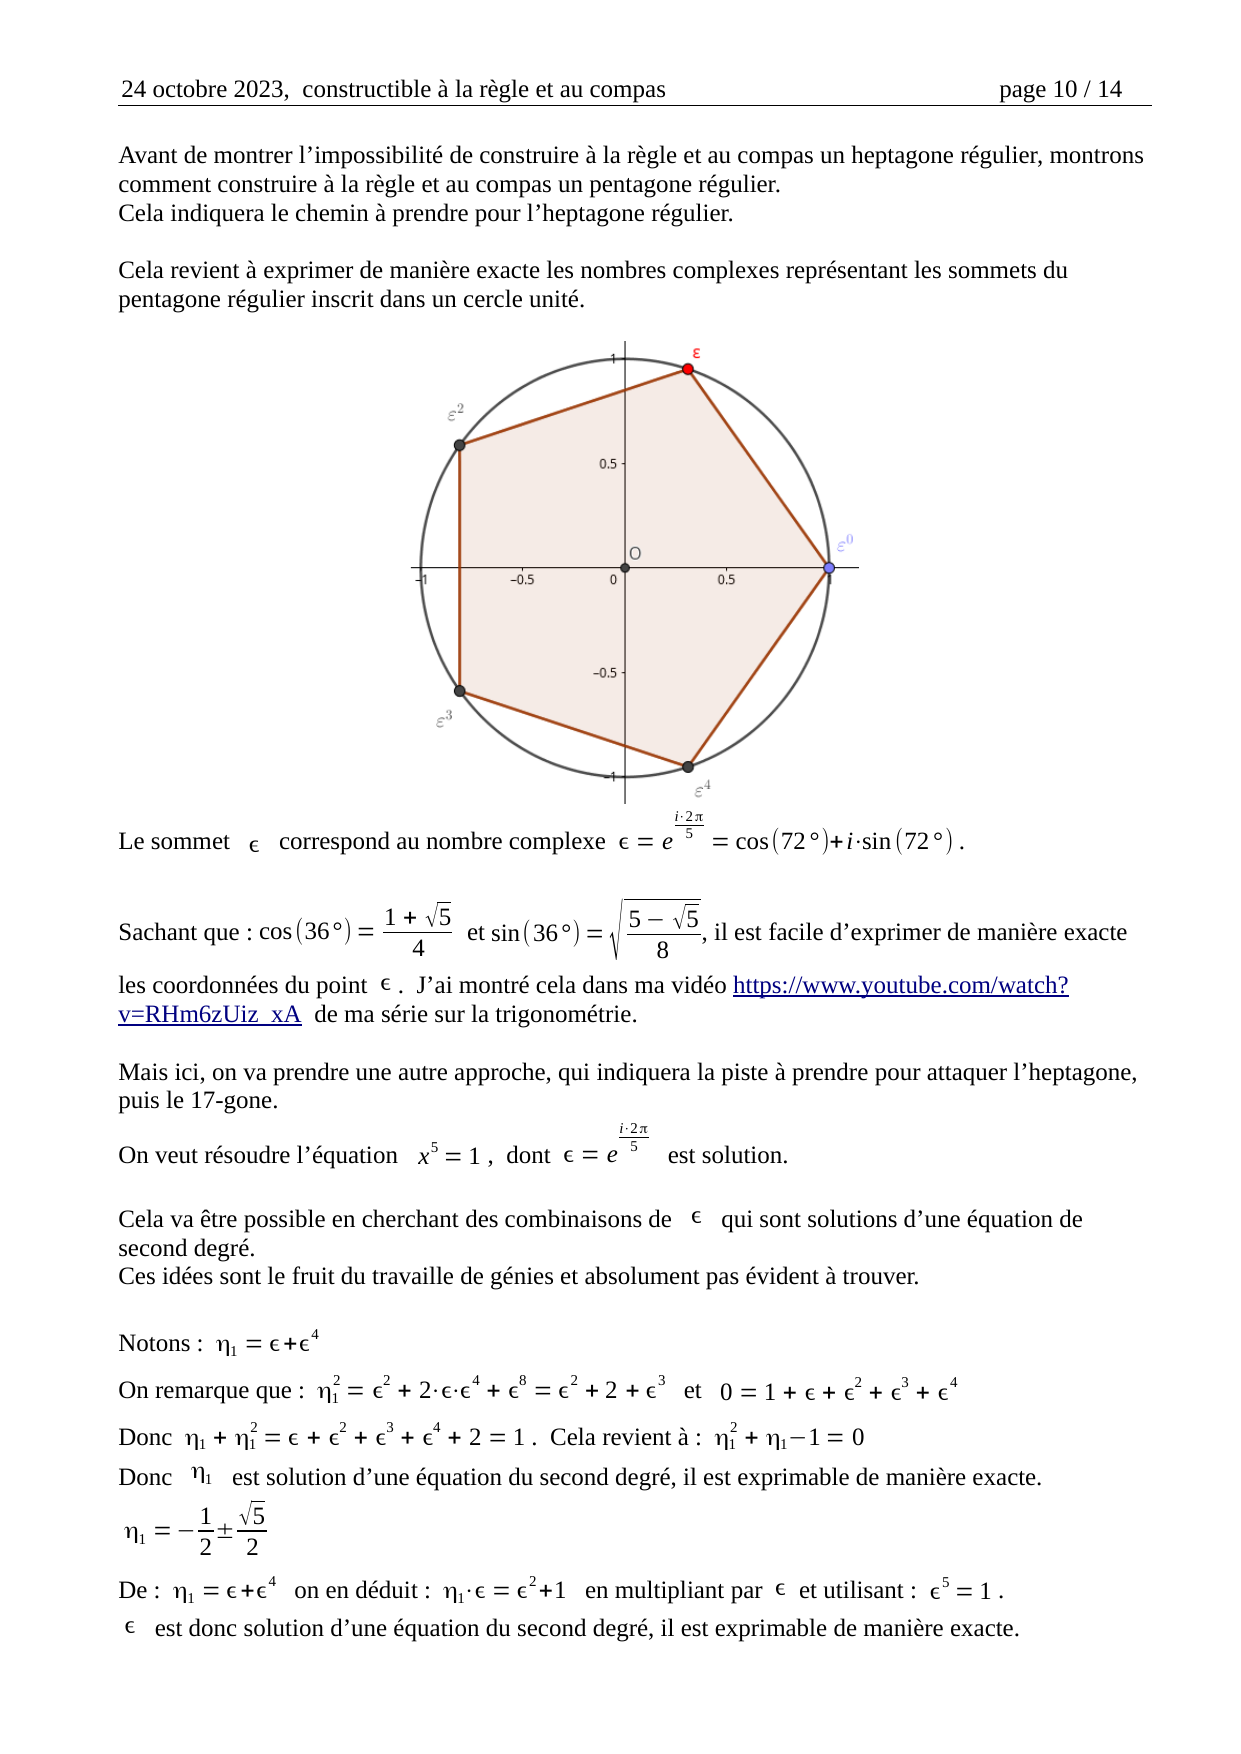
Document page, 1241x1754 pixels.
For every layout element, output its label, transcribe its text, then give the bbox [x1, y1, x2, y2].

picture [410, 341, 859, 804]
text Mais ici, on va prendre une autre approche, qui indiquera la piste à prendre pour attaquer l’heptagone, puis le 17-gone. [118, 1057, 1152, 1114]
text Donc . Cela revient à : [118, 1413, 1152, 1459]
text De : on en déduit : en multipliant par et utilisant : . [118, 1566, 1152, 1613]
text Cela revient à exprimer de manière exacte les nombres complexes représentant les sommets du pentagone régulier inscrit dans un cercle unité. [118, 255, 1152, 313]
text Avant de montrer l’impossibilité de construire à la règle et au compas un heptagone régulier, montrons comment construire à la règle et au compas un pentagone régulier. [118, 140, 1152, 198]
text Cela indiquera le chemin à prendre pour l’heptagone régulier. [118, 198, 1152, 226]
text Sachant que : et , il est facile d’exprimer de manière exacte les coordonnées du point . J’ai montré cela dans ma vidéo https://www.youtube.com/watch?v=RHm6zUiz_xA de ma série sur la trigonométrie. [118, 892, 1152, 1028]
text est donc solution d’une équation du second degré, il est exprimable de manière exacte. [118, 1613, 1152, 1642]
text On remarque que : et [118, 1366, 1152, 1413]
text Donc est solution d’une équation du second degré, il est exprimable de manière exacte. [118, 1459, 1152, 1493]
text Le sommet correspond au nombre complexe . [118, 801, 1152, 863]
text Notons : [118, 1319, 1152, 1366]
text Ces idées sont le fruit du travaille de génies et absolument pas évident à trouver. [118, 1261, 1152, 1290]
text On veut résoudre l’équation , dont est solution. [118, 1114, 1152, 1175]
text Cela va être possible en cherchant des combinaisons de qui sont solutions d’une équation de second degré. [118, 1204, 1152, 1261]
